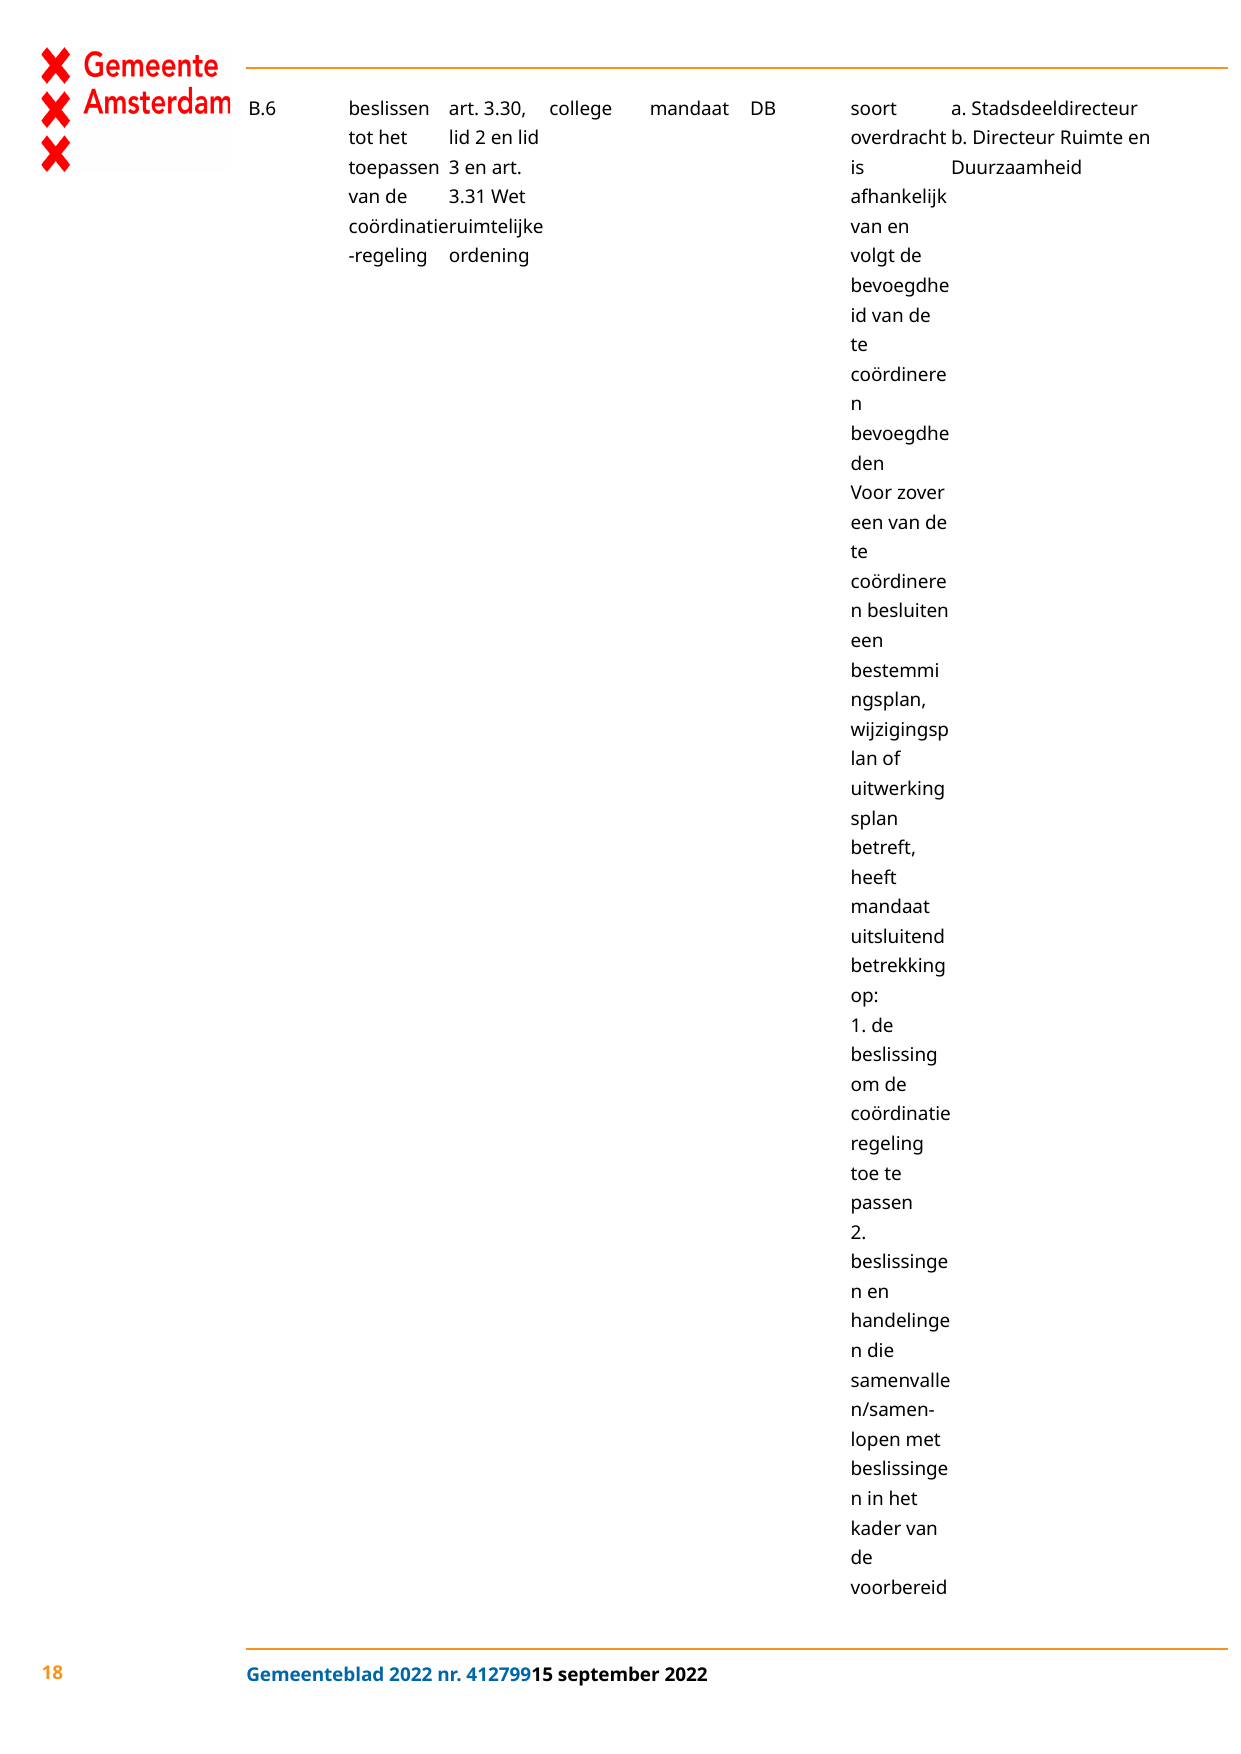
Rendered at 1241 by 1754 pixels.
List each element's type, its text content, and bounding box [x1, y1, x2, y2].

table_cell DB [750, 95, 850, 1600]
table_cell B.6 [248, 95, 348, 1600]
picture [41, 47, 231, 172]
table_cell art. 3.30, lid 2 en lid 3 en art. 3.31 Wet ruimtelijke ordening [449, 95, 549, 1600]
table_cell mandaat [650, 95, 750, 1600]
table_cell college [549, 95, 649, 1600]
table_cell beslissen tot het toepassen van de coördinatie-regeling [348, 95, 449, 1600]
table_cell a. Stadsdeeldirecteur b. Directeur Ruimte en Duurzaamheid [951, 95, 1152, 1600]
table_cell soort overdracht is afhankelijk van en volgt de bevoegdheid van de te coördineren bevoegdheden Voor zover een van de te coördineren besluiten een bestemmingsplan, wijzigingsplan of uitwerkingsplan betreft, heeft mandaat uitsluitend betrekking op: 1. de beslissing om de coördinatieregeling toe te passen 2. beslissingen en handelingen die samenvallen/samen-lopen met beslissingen in het kader van de voorbereid [850, 95, 951, 1600]
